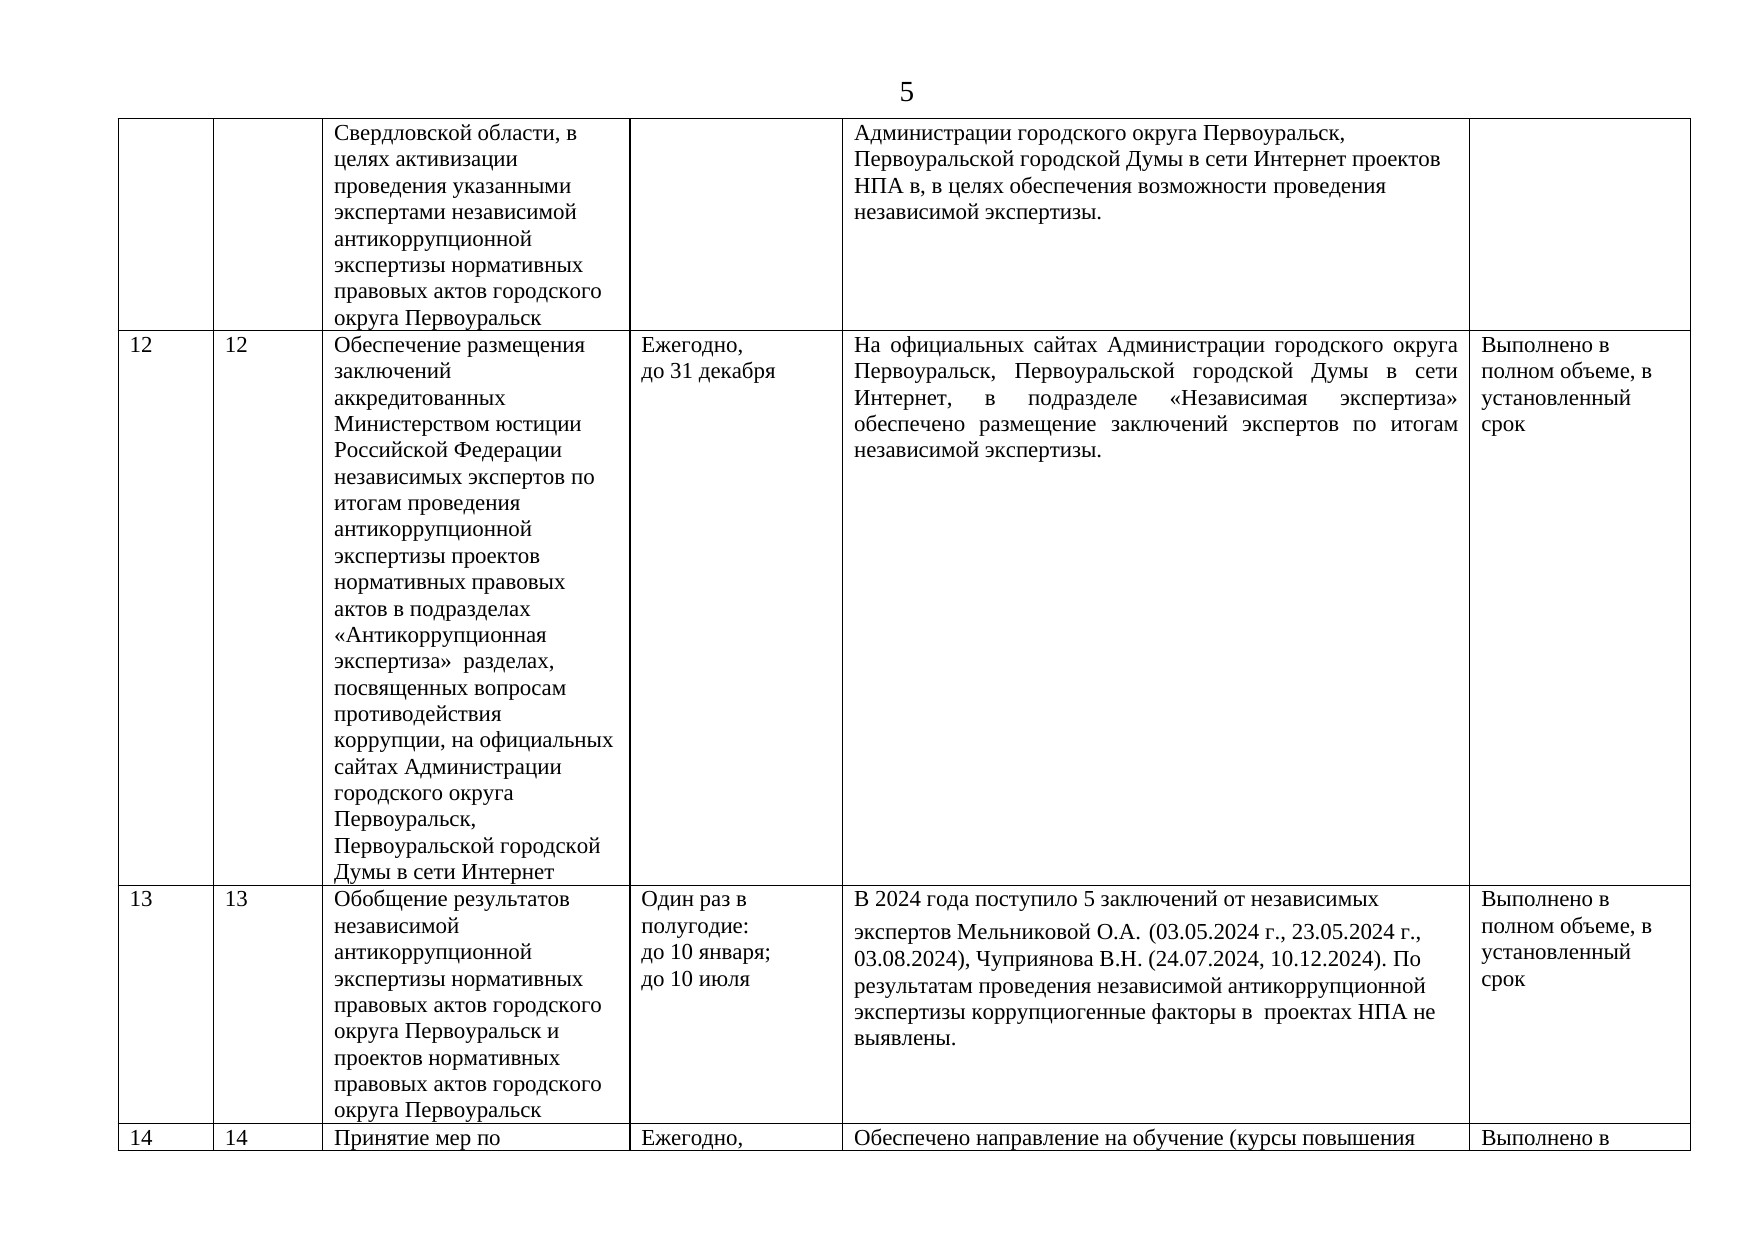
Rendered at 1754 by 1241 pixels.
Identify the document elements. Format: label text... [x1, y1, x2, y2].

table_cell 13 [119, 886, 213, 1123]
table_cell [119, 119, 213, 330]
table_cell Выполнено в [1470, 1124, 1690, 1150]
table_cell Один раз в полугодие: до 10 января; до 10 июля [631, 886, 842, 1123]
table_cell Выполнено в полном объеме, в установленный срок [1470, 331, 1690, 884]
table_cell В 2024 года поступило 5 заключений от независимых экспертов Мельниковой О.А. (03.05.2024 г., 23.05.2024 г., 03.08.2024), Чуприянова В.Н. (24.07.2024, 10.12.2024). По результатам проведения независимой антикоррупционной экспертизы коррупциогенные факторы в проектах НПА не выявлены. [843, 886, 1469, 1123]
table_cell Принятие мер по [323, 1124, 629, 1150]
table_cell 12 [119, 331, 213, 884]
table_cell На официальных сайтах Администрации городского округа Первоуральск, Первоуральской городской Думы в сети Интернет, в подразделе «Независимая экспертиза» обеспечено размещение заключений экспертов по итогам независимой экспертизы. [843, 331, 1469, 884]
table_cell Свердловской области, в целях активизации проведения указанными экспертами независимой антикоррупционной экспертизы нормативных правовых актов городского округа Первоуральск [323, 119, 629, 330]
table_cell [1691, 118, 1696, 330]
table_cell 14 [119, 1124, 213, 1150]
table_cell Обеспечено направление на обучение (курсы повышения [843, 1124, 1469, 1150]
table_cell [1691, 330, 1696, 884]
table_cell 12 [214, 331, 322, 884]
table_cell 13 [214, 886, 322, 1123]
table_cell Ежегодно, до 31 декабря [631, 331, 842, 884]
table_cell Выполнено в полном объеме, в установленный срок [1470, 886, 1690, 1123]
table_cell [214, 119, 322, 330]
table_cell [631, 119, 842, 330]
table_cell Обеспечение размещения заключений аккредитованных Министерством юстиции Российской Федерации независимых экспертов по итогам проведения антикоррупционной экспертизы проектов нормативных правовых актов в подразделах «Антикоррупционная экспертиза» разделах, посвященных вопросам противодействия коррупции, на официальных сайтах Администрации городского округа Первоуральск, Первоуральской городской Думы в сети Интернет [323, 331, 629, 884]
table_cell Администрации городского округа Первоуральск, Первоуральской городской Думы в сети Интернет проектов НПА в, в целях обеспечения возможности проведения независимой экспертизы. [843, 119, 1469, 330]
table_cell [1691, 1123, 1696, 1150]
table_cell [1470, 119, 1690, 330]
table_cell 14 [214, 1124, 322, 1150]
table_cell Обобщение результатов независимой антикоррупционной экспертизы нормативных правовых актов городского округа Первоуральск и проектов нормативных правовых актов городского округа Первоуральск [323, 886, 629, 1123]
table_cell [1691, 885, 1696, 1123]
table_cell Ежегодно, [631, 1124, 842, 1150]
